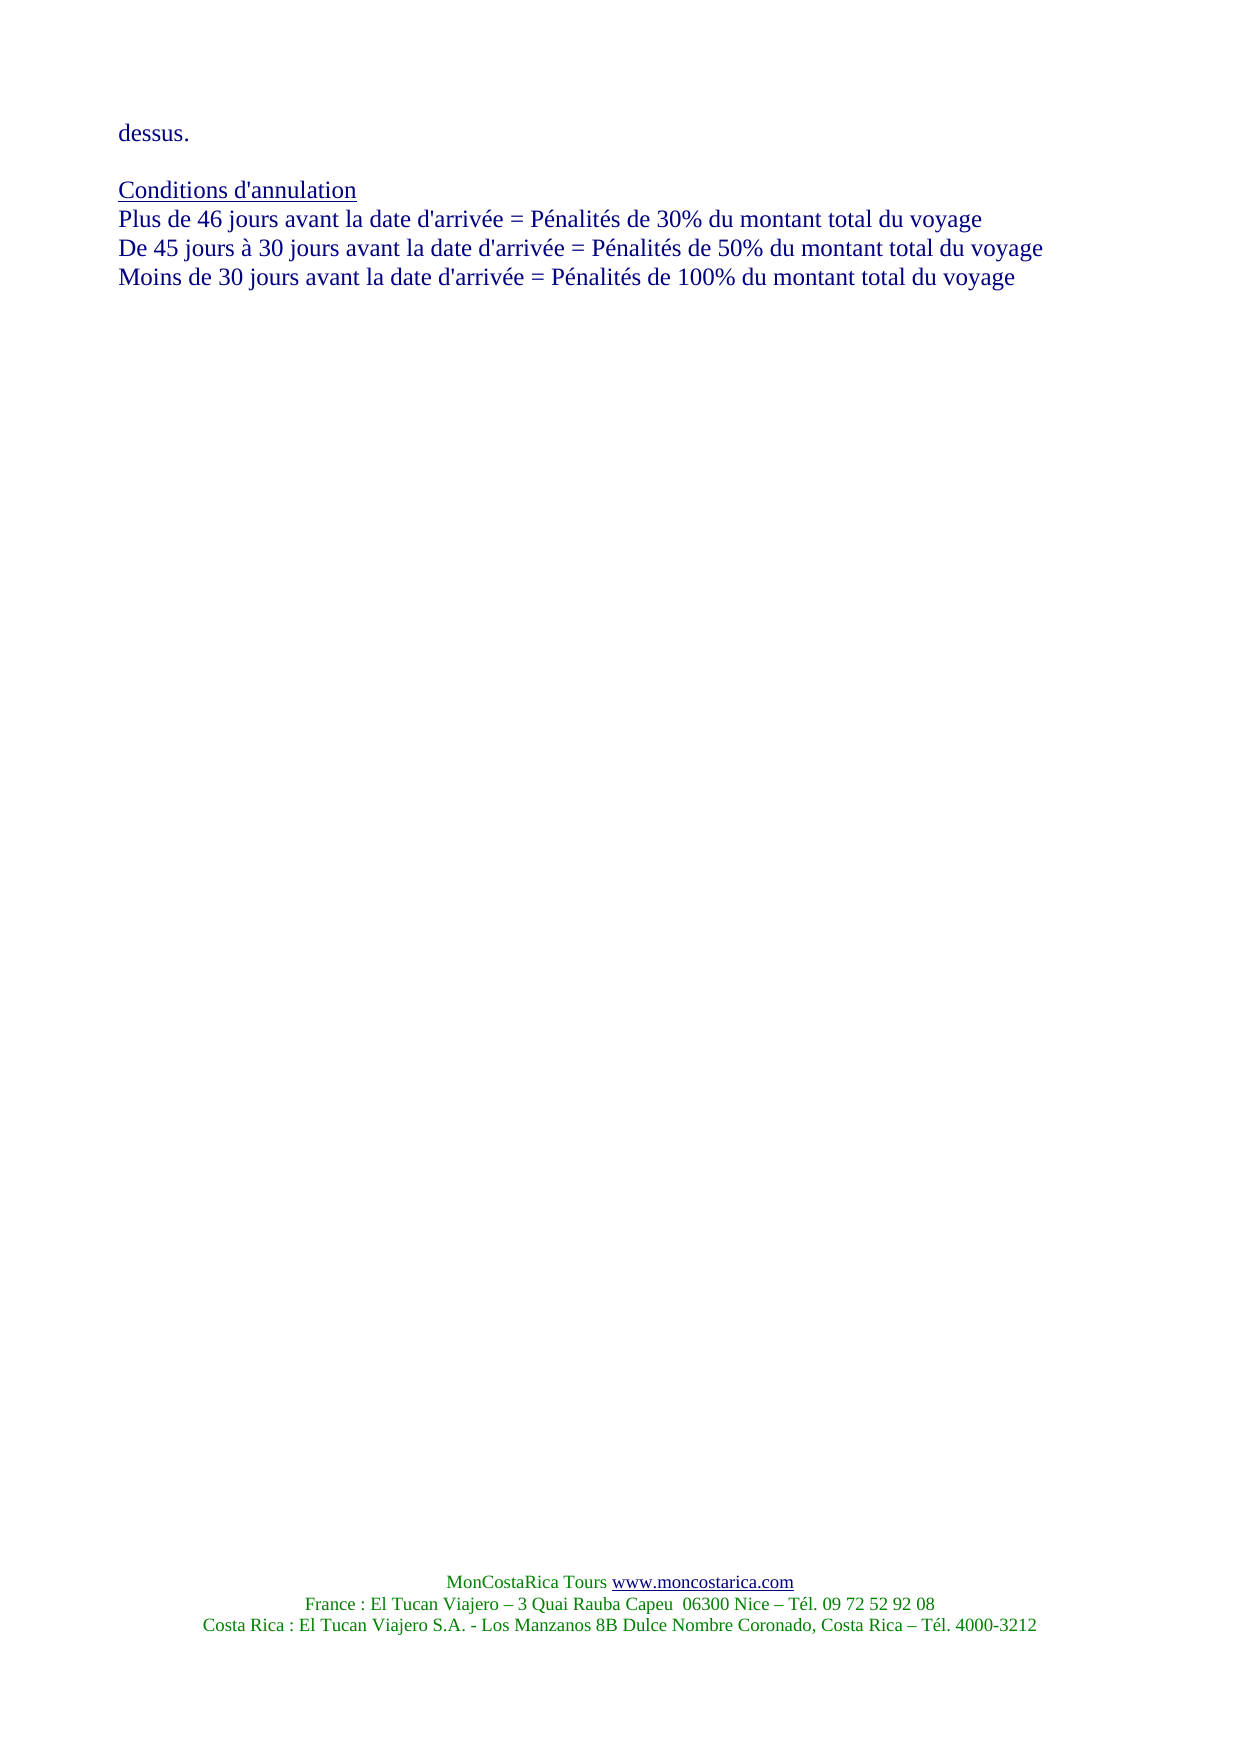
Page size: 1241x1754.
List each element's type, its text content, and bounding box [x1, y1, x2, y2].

text Conditions d'annulation [118, 176, 1122, 204]
text De 45 jours à 30 jours avant la date d'arrivée = Pénalités de 50% du montant total du voyage [118, 233, 1122, 262]
text Moins de 30 jours avant la date d'arrivée = Pénalités de 100% du montant total du voyage [118, 262, 1122, 291]
text Plus de 46 jours avant la date d'arrivée = Pénalités de 30% du montant total du voyage [118, 204, 1122, 233]
text dessus. [118, 118, 1122, 147]
